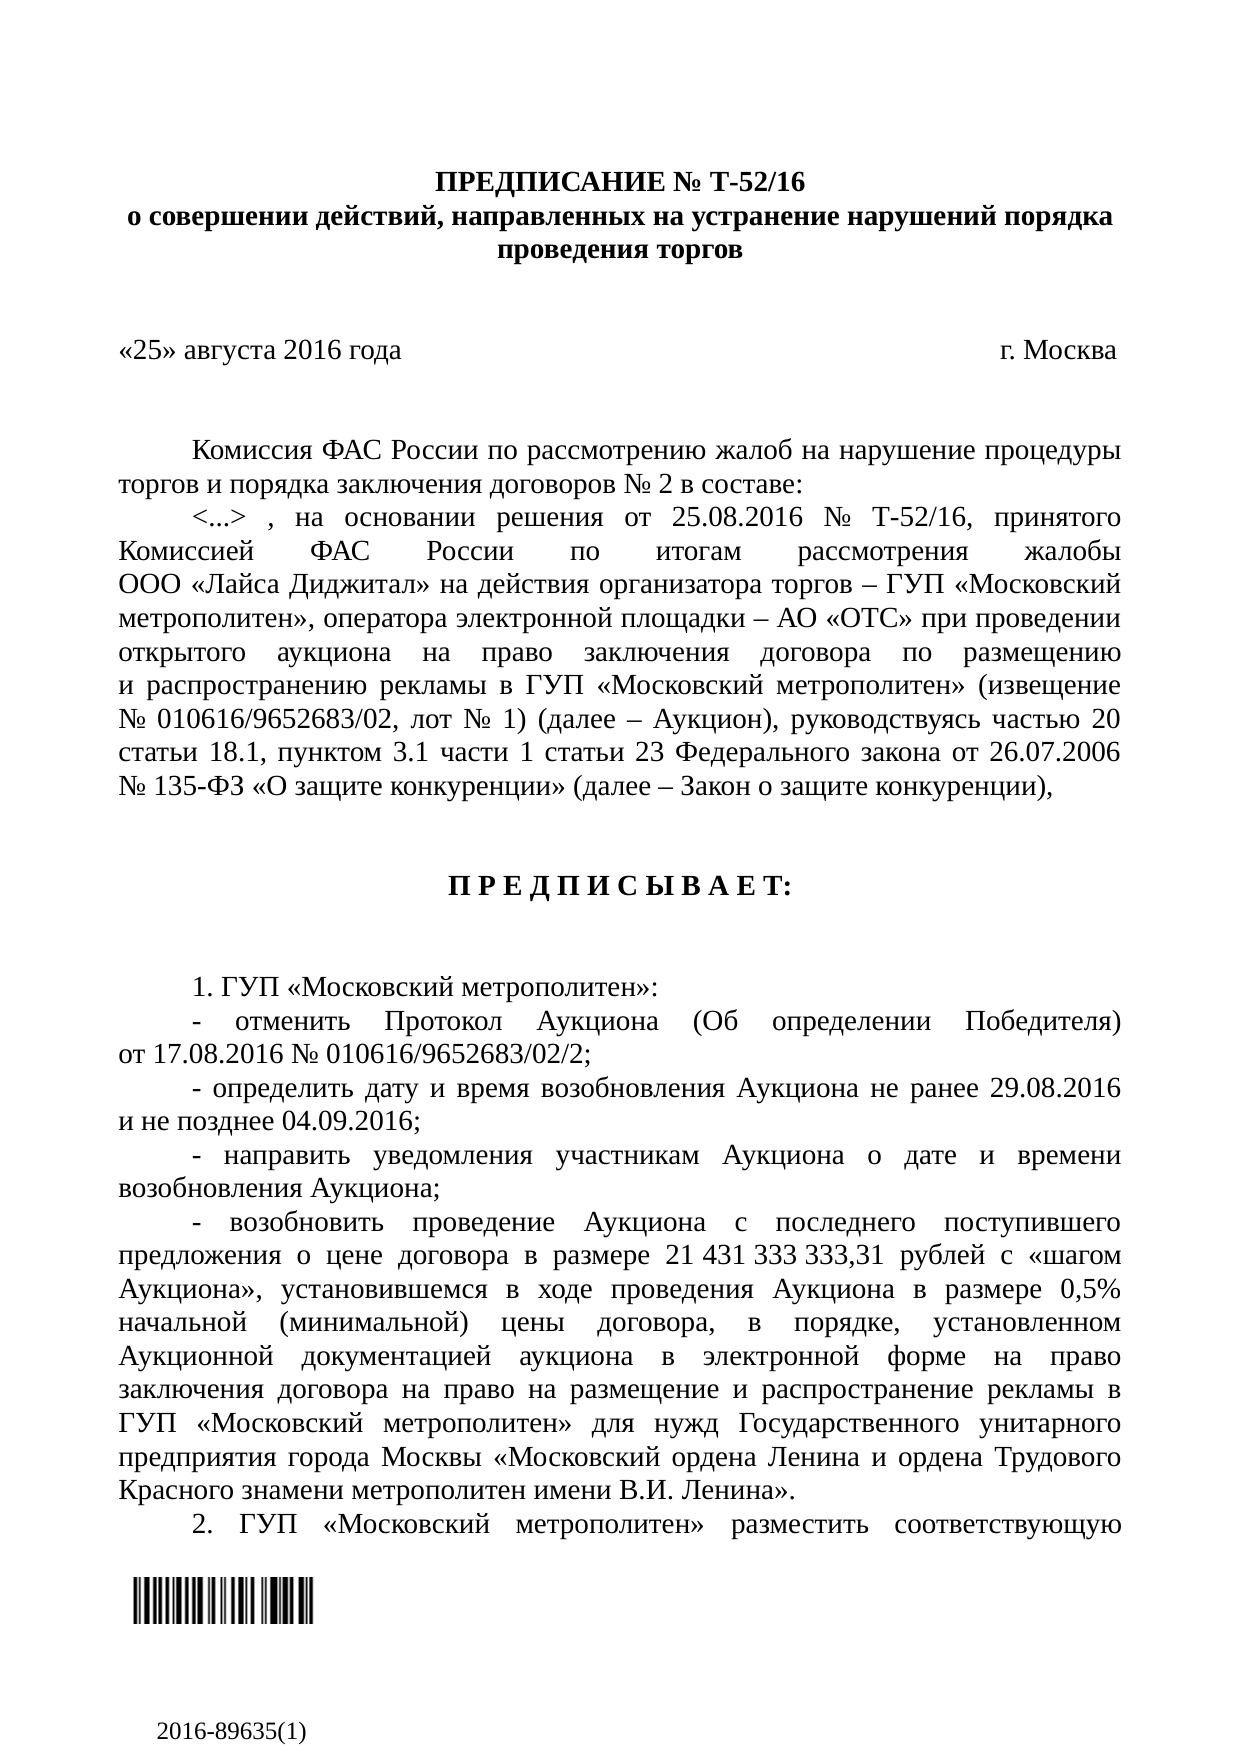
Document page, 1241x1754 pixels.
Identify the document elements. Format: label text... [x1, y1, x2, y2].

text «25» августа 2016 года г. Москва [118, 332, 1122, 365]
text о совершении действий, направленных на устранение нарушений порядка проведения торгов [118, 198, 1122, 265]
text <...> , на основании решения от 25.08.2016 № Т-52/16, принятого Комиссией ФАС России по итогам рассмотрения жалобы ООО «Лайса Диджитал» на действия организатора торгов – ГУП «Московский метрополитен», оператора электронной площадки – АО «ОТС» при проведении открытого аукциона на право заключения договора по размещению и распространению рекламы в ГУП «Московский метрополитен» (извещение № 010616/9652683/02, лот № 1) (далее – Аукцион), руководствуясь частью 20 статьи 18.1, пунктом 3.1 части 1 статьи 23 Федерального закона от 26.07.2006 № 135-ФЗ «О защите конкуренции» (далее – Закон о защите конкуренции), [118, 499, 1122, 801]
text - определить дату и время возобновления Аукциона не ранее 29.08.2016 и не позднее 04.09.2016; [118, 1070, 1122, 1137]
text ПРЕДПИСАНИЕ № Т-52/16 [118, 164, 1122, 198]
text П Р Е Д П И С Ы В А Е Т: [118, 868, 1122, 902]
text 2. ГУП «Московский метрополитен» разместить соответствующую [118, 1506, 1122, 1539]
text Комиссия ФАС России по рассмотрению жалоб на нарушение процедуры торгов и порядка заключения договоров № 2 в составе: [118, 432, 1122, 499]
picture [118, 1577, 331, 1624]
text 1. ГУП «Московский метрополитен»: [118, 969, 1122, 1003]
text - отменить Протокол Аукциона (Об определении Победителя) от 17.08.2016 № 010616/9652683/02/2; [118, 1003, 1122, 1070]
text - направить уведомления участникам Аукциона о дате и времени возобновления Аукциона; [118, 1137, 1122, 1204]
text - возобновить проведение Аукциона с последнего поступившего предложения о цене договора в размере 21 431 333 333,31 рублей с «шагом Аукциона», установившемся в ходе проведения Аукциона в размере 0,5% начальной (минимальной) цены договора, в порядке, установленном Аукционной документацией аукциона в электронной форме на право заключения договора на право на размещение и распространение рекламы в ГУП «Московский метрополитен» для нужд Государственного унитарного предприятия города Москвы «Московский ордена Ленина и ордена Трудового Красного знамени метрополитен имени В.И. Ленина». [118, 1204, 1122, 1506]
